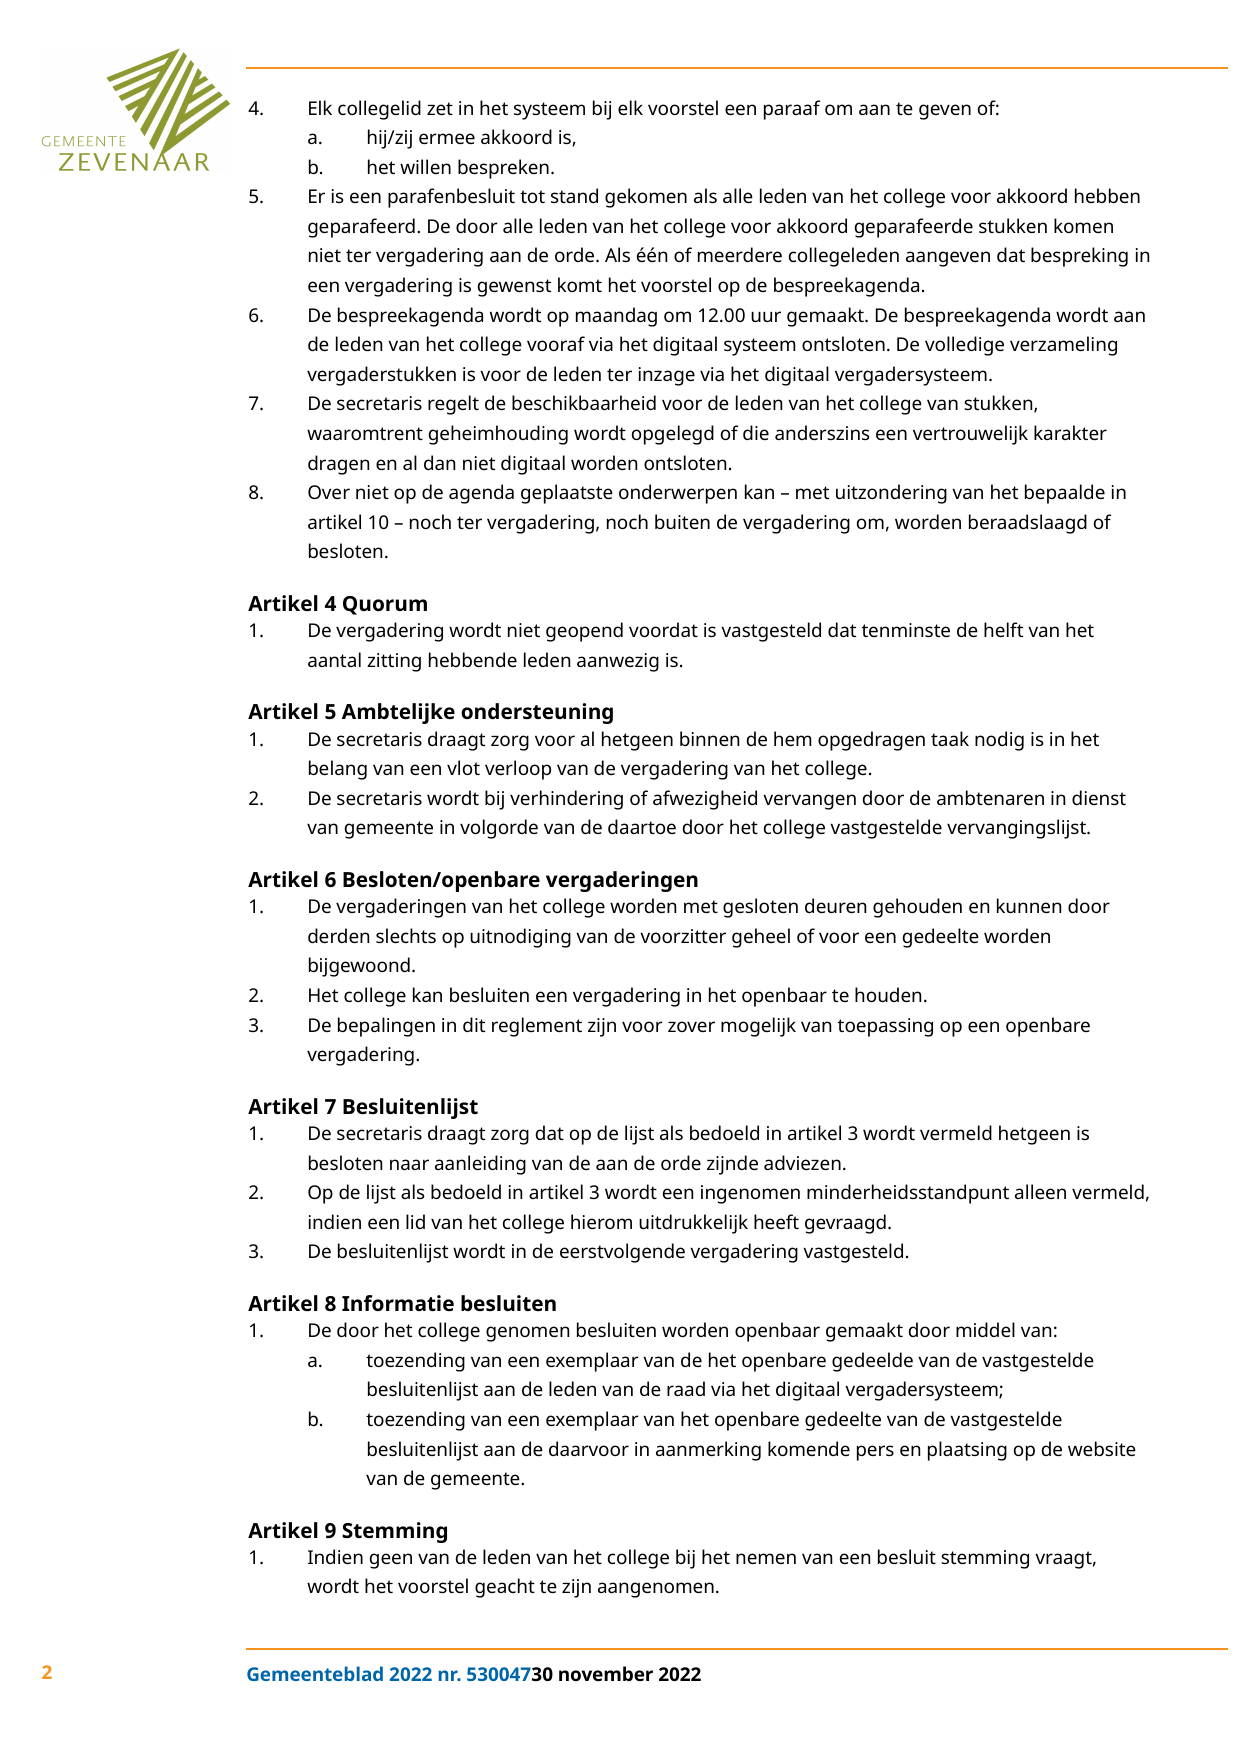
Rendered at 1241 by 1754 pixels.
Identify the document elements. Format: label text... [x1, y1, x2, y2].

list hij/zij ermee akkoord is, [307, 124, 1152, 150]
list toezending van een exemplaar van de het openbare gedeelde van de vastgestelde besluitenlijst aan de leden van de raad via het digitaal vergadersysteem; [307, 1347, 1152, 1402]
list De secretaris draagt zorg dat op de lijst als bedoeld in artikel 3 wordt vermeld hetgeen is besloten naar aanleiding van de aan de orde zijnde adviezen. [248, 1120, 1152, 1176]
list Het college kan besluiten een vergadering in het openbaar te houden. [248, 982, 1152, 1008]
text Artikel 7 Besluitenlijst [248, 1092, 1152, 1120]
list De bespreekagenda wordt op maandag om 12.00 uur gemaakt. De bespreekagenda wordt aan de leden van het college vooraf via het digitaal systeem ontsloten. De volledige verzameling vergaderstukken is voor de leden ter inzage via het digitaal vergadersysteem. [248, 302, 1152, 387]
text Artikel 6 Besloten/openbare vergaderingen [248, 865, 1152, 893]
text Artikel 8 Informatie besluiten [248, 1289, 1152, 1317]
text Artikel 9 Stemming [248, 1516, 1152, 1544]
list het willen bespreken. [307, 154, 1152, 180]
list Er is een parafenbesluit tot stand gekomen als alle leden van het college voor akkoord hebben geparafeerd. De door alle leden van het college voor akkoord geparafeerde stukken komen niet ter vergadering aan de orde. Als één of meerdere collegeleden aangeven dat bespreking in een vergadering is gewenst komt het voorstel op de bespreekagenda. [248, 183, 1152, 298]
list De door het college genomen besluiten worden openbaar gemaakt door middel van: [248, 1317, 1152, 1343]
list toezending van een exemplaar van het openbare gedeelte van de vastgestelde besluitenlijst aan de daarvoor in aanmerking komende pers en plaatsing op de website van de gemeente. [307, 1406, 1152, 1491]
picture [41, 47, 231, 172]
text Artikel 4 Quorum [248, 589, 1152, 617]
list Op de lijst als bedoeld in artikel 3 wordt een ingenomen minderheidsstandpunt alleen vermeld, indien een lid van het college hierom uitdrukkelijk heeft gevraagd. [248, 1179, 1152, 1235]
list Elk collegelid zet in het systeem bij elk voorstel een paraaf om aan te geven of: [248, 95, 1152, 121]
list Indien geen van de leden van het college bij het nemen van een besluit stemming vraagt, wordt het voorstel geacht te zijn aangenomen. [248, 1544, 1152, 1599]
list De besluitenlijst wordt in de eerstvolgende vergadering vastgesteld. [248, 1238, 1152, 1264]
list De secretaris wordt bij verhindering of afwezigheid vervangen door de ambtenaren in dienst van gemeente in volgorde van de daartoe door het college vastgestelde vervangingslijst. [248, 785, 1152, 840]
list De vergadering wordt niet geopend voordat is vastgesteld dat tenminste de helft van het aantal zitting hebbende leden aanwezig is. [248, 617, 1152, 673]
list Over niet op de agenda geplaatste onderwerpen kan – met uitzondering van het bepaalde in artikel 10 – noch ter vergadering, noch buiten de vergadering om, worden beraadslaagd of besloten. [248, 479, 1152, 564]
list De secretaris regelt de beschikbaarheid voor de leden van het college van stukken, waaromtrent geheimhouding wordt opgelegd of die anderszins een vertrouwelijk karakter dragen en al dan niet digitaal worden ontsloten. [248, 391, 1152, 476]
list De vergaderingen van het college worden met gesloten deuren gehouden en kunnen door derden slechts op uitnodiging van de voorzitter geheel of voor een gedeelte worden bijgewoond. [248, 893, 1152, 978]
list De bepalingen in dit reglement zijn voor zover mogelijk van toepassing op een openbare vergadering. [248, 1012, 1152, 1067]
list De secretaris draagt zorg voor al hetgeen binnen de hem opgedragen taak nodig is in het belang van een vlot verloop van de vergadering van het college. [248, 726, 1152, 781]
text Artikel 5 Ambtelijke ondersteuning [248, 697, 1152, 726]
